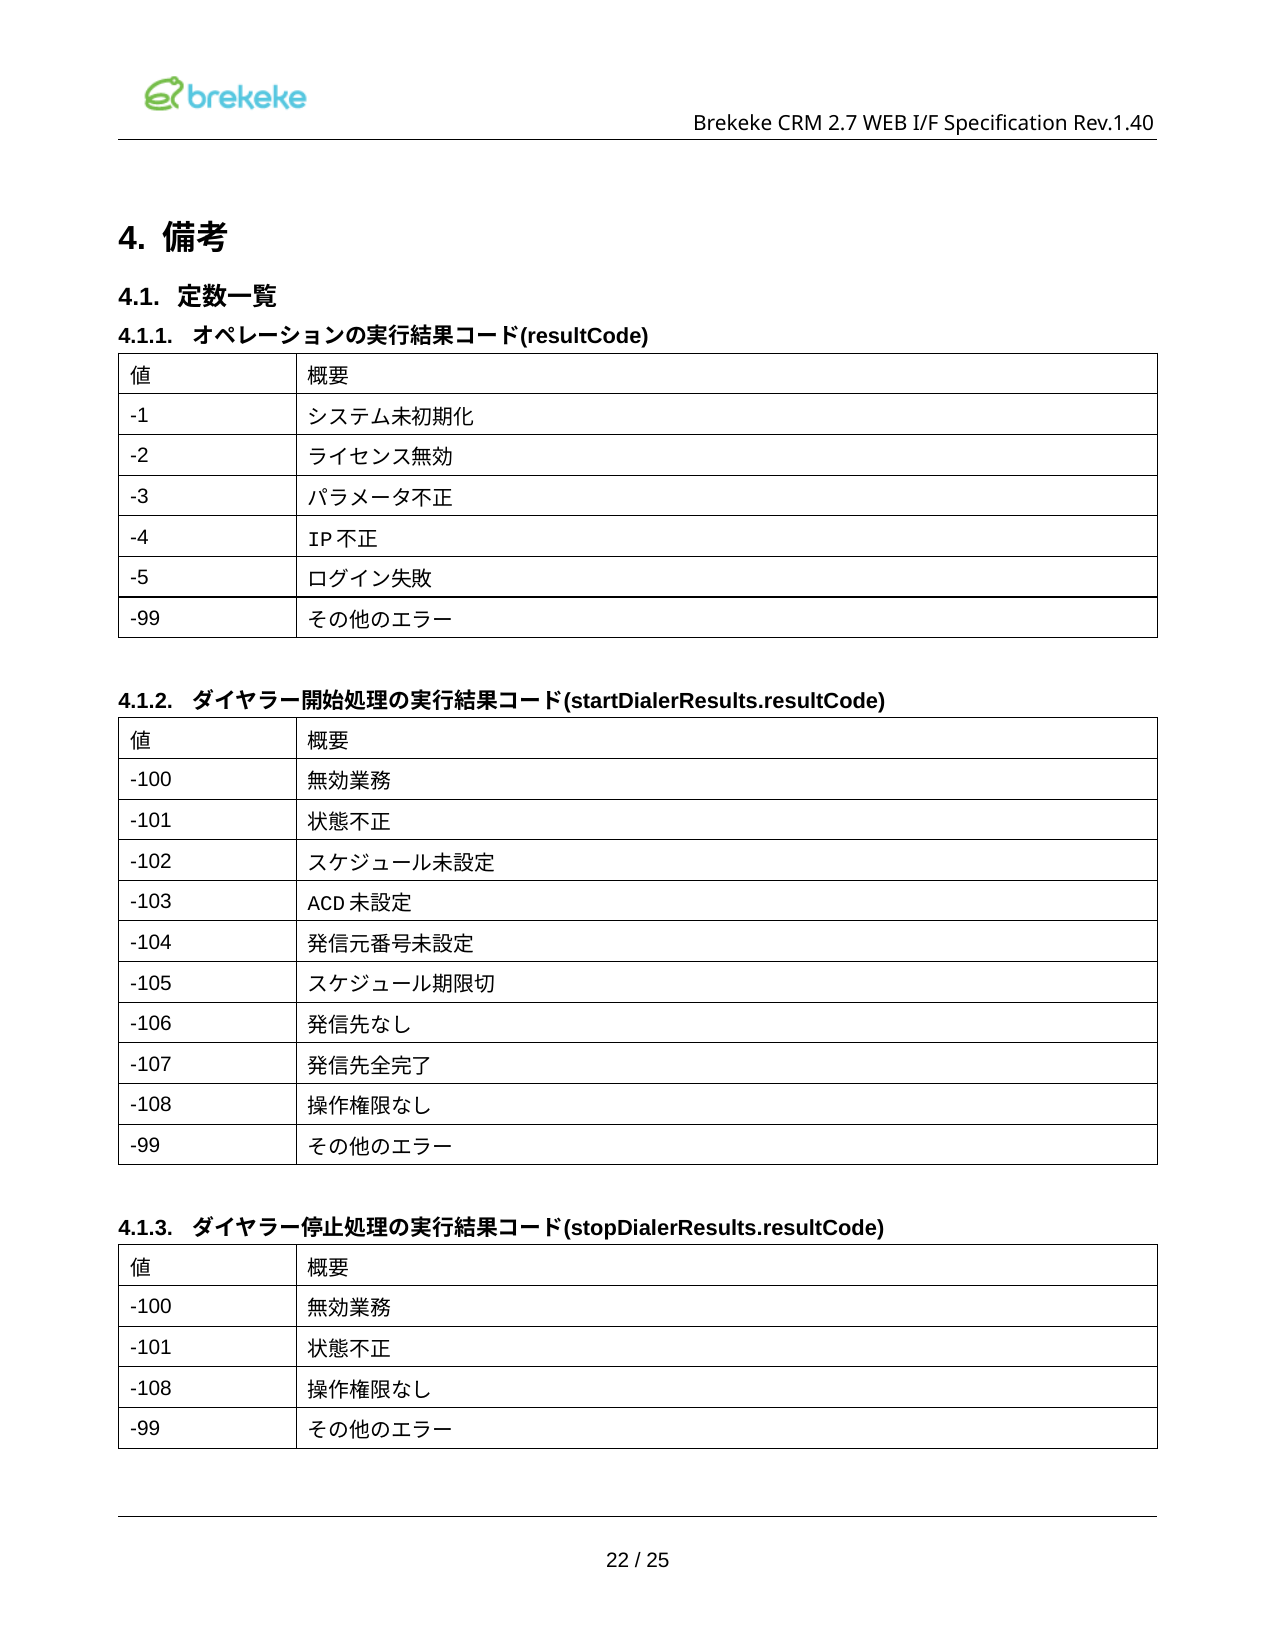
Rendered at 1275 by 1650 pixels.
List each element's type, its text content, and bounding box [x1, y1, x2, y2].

table_cell -100 [119, 759, 296, 798]
table_cell IP不正 [297, 516, 1157, 556]
table_cell その他のエラー [297, 1125, 1157, 1164]
table_cell ログイン失敗 [297, 557, 1157, 596]
table_cell -99 [119, 1408, 296, 1447]
table_cell -108 [119, 1084, 296, 1123]
subtitle 定数一覧 [118, 273, 1157, 313]
table_header 値 [119, 354, 296, 393]
table_cell -1 [119, 394, 296, 434]
table_cell -100 [119, 1286, 296, 1326]
table_cell -105 [119, 962, 296, 1002]
subtitle ダイヤラー停止処理の実行結果コード(stopDialerResults.resultCode) [118, 1205, 1157, 1244]
table_cell -101 [119, 800, 296, 839]
table_cell -4 [119, 516, 296, 556]
table_cell ACD未設定 [297, 881, 1157, 920]
table_cell ライセンス無効 [297, 435, 1157, 474]
table_cell -99 [119, 1125, 296, 1164]
table_cell -3 [119, 476, 296, 515]
table_cell -2 [119, 435, 296, 474]
table_header 値 [119, 718, 296, 758]
table_header 概要 [297, 354, 1157, 393]
table_cell -107 [119, 1043, 296, 1083]
subtitle ダイヤラー開始処理の実行結果コード(startDialerResults.resultCode) [118, 678, 1157, 717]
table_cell その他のエラー [297, 598, 1157, 637]
table_header 概要 [297, 718, 1157, 758]
table_cell 操作権限なし [297, 1084, 1157, 1123]
table_cell 発信元番号未設定 [297, 921, 1157, 961]
table_cell スケジュール期限切 [297, 962, 1157, 1002]
table_cell 発信先なし [297, 1003, 1157, 1042]
table_cell 状態不正 [297, 800, 1157, 839]
table_cell -99 [119, 598, 296, 637]
table_cell -103 [119, 881, 296, 920]
table_cell -108 [119, 1367, 296, 1407]
table_header 概要 [297, 1245, 1157, 1285]
table_cell -102 [119, 840, 296, 880]
subtitle 備考 [118, 194, 1157, 273]
table_cell スケジュール未設定 [297, 840, 1157, 880]
table_cell -5 [119, 557, 296, 596]
table_cell 無効業務 [297, 1286, 1157, 1326]
table_cell -104 [119, 921, 296, 961]
table_cell パラメータ不正 [297, 476, 1157, 515]
subtitle オペレーションの実行結果コード(resultCode) [118, 313, 1157, 353]
picture [121, 65, 328, 122]
table_cell 無効業務 [297, 759, 1157, 798]
table_header 値 [119, 1245, 296, 1285]
table_cell システム未初期化 [297, 394, 1157, 434]
table_cell 発信先全完了 [297, 1043, 1157, 1083]
table_cell -106 [119, 1003, 296, 1042]
table_cell -101 [119, 1327, 296, 1366]
table_cell その他のエラー [297, 1408, 1157, 1447]
table_cell 操作権限なし [297, 1367, 1157, 1407]
table_cell 状態不正 [297, 1327, 1157, 1366]
